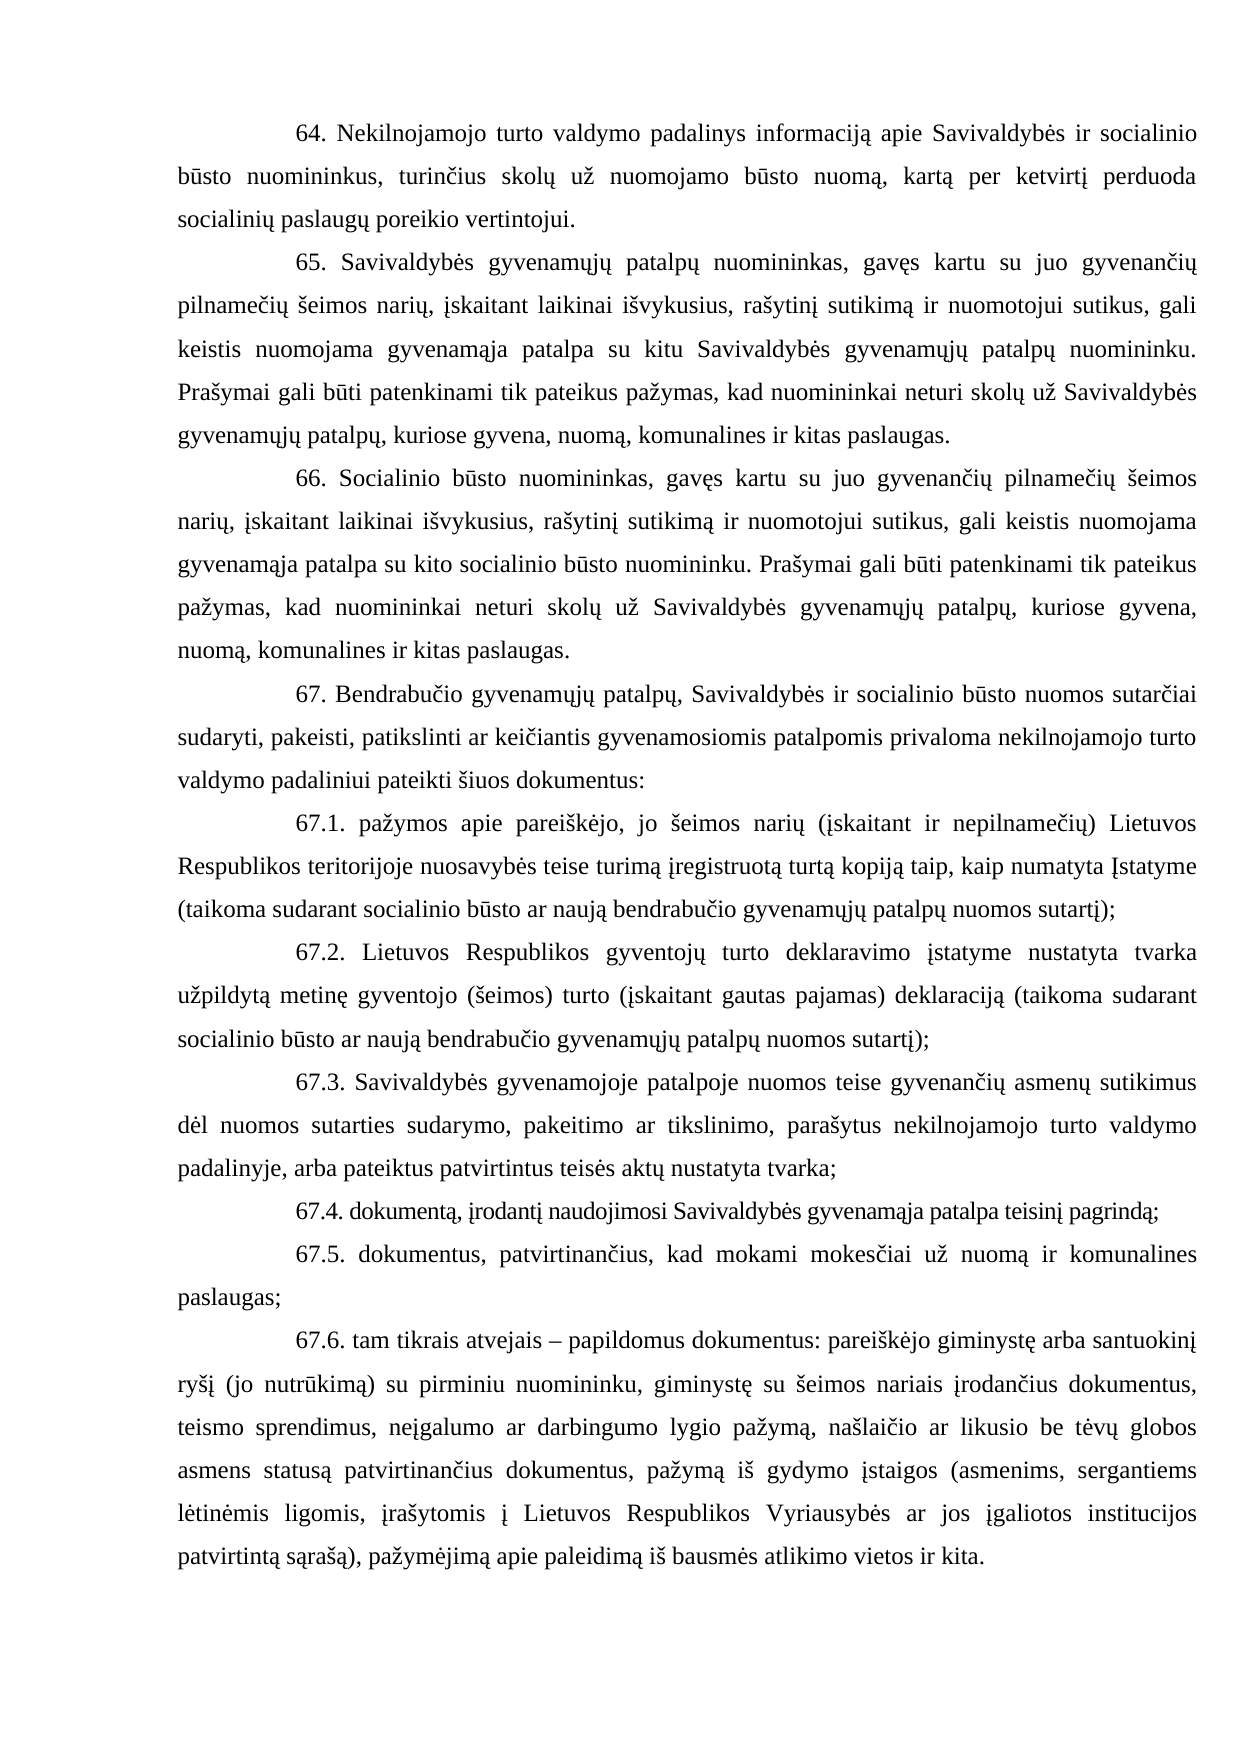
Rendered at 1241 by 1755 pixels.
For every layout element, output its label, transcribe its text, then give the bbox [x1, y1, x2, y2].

text 67.4. dokumentą, įrodantį naudojimosi Savivaldybės gyvenamąja patalpa teisinį pagrindą; [177, 1196, 1198, 1225]
text 65. Savivaldybės gyvenamųjų patalpų nuomininkas, gavęs kartu su juo gyvenančių pilnamečių šeimos narių, įskaitant laikinai išvykusius, rašytinį sutikimą ir nuomotojui sutikus, gali keistis nuomojama gyvenamąja patalpa su kitu Savivaldybės gyvenamųjų patalpų nuomininku. Prašymai gali būti patenkinami tik pateikus pažymas, kad nuomininkai neturi skolų už Savivaldybės gyvenamųjų patalpų, kuriose gyvena, nuomą, komunalines ir kitas paslaugas. [177, 247, 1198, 449]
text 67.1. pažymos apie pareiškėjo, jo šeimos narių (įskaitant ir nepilnamečių) Lietuvos Respublikos teritorijoje nuosavybės teise turimą įregistruotą turtą kopiją taip, kaip numatyta Įstatyme (taikoma sudarant socialinio būsto ar naują bendrabučio gyvenamųjų patalpų nuomos sutartį); [177, 808, 1198, 923]
text 67.5. dokumentus, patvirtinančius, kad mokami mokesčiai už nuomą ir komunalines paslaugas; [177, 1239, 1198, 1311]
text 67.2. Lietuvos Respublikos gyventojų turto deklaravimo įstatyme nustatyta tvarka užpildytą metinę gyventojo (šeimos) turto (įskaitant gautas pajamas) deklaraciją (taikoma sudarant socialinio būsto ar naują bendrabučio gyvenamųjų patalpų nuomos sutartį); [177, 937, 1198, 1052]
text 64. Nekilnojamojo turto valdymo padalinys informaciją apie Savivaldybės ir socialinio būsto nuomininkus, turinčius skolų už nuomojamo būsto nuomą, kartą per ketvirtį perduoda socialinių paslaugų poreikio vertintojui. [177, 118, 1198, 233]
text 66. Socialinio būsto nuomininkas, gavęs kartu su juo gyvenančių pilnamečių šeimos narių, įskaitant laikinai išvykusius, rašytinį sutikimą ir nuomotojui sutikus, gali keistis nuomojama gyvenamąja patalpa su kito socialinio būsto nuomininku. Prašymai gali būti patenkinami tik pateikus pažymas, kad nuomininkai neturi skolų už Savivaldybės gyvenamųjų patalpų, kuriose gyvena, nuomą, komunalines ir kitas paslaugas. [177, 463, 1198, 664]
text 67.3. Savivaldybės gyvenamojoje patalpoje nuomos teise gyvenančių asmenų sutikimus dėl nuomos sutarties sudarymo, pakeitimo ar tikslinimo, parašytus nekilnojamojo turto valdymo padalinyje, arba pateiktus patvirtintus teisės aktų nustatyta tvarka; [177, 1067, 1198, 1182]
text 67. Bendrabučio gyvenamųjų patalpų, Savivaldybės ir socialinio būsto nuomos sutarčiai sudaryti, pakeisti, patikslinti ar keičiantis gyvenamosiomis patalpomis privaloma nekilnojamojo turto valdymo padaliniui pateikti šiuos dokumentus: [177, 679, 1198, 794]
text 67.6. tam tikrais atvejais – papildomus dokumentus: pareiškėjo giminystę arba santuokinį ryšį (jo nutrūkimą) su pirminiu nuomininku, giminystę su šeimos nariais įrodančius dokumentus, teismo sprendimus, neįgalumo ar darbingumo lygio pažymą, našlaičio ar likusio be tėvų globos asmens statusą patvirtinančius dokumentus, pažymą iš gydymo įstaigos (asmenims, sergantiems lėtinėmis ligomis, įrašytomis į Lietuvos Respublikos Vyriausybės ar jos įgaliotos institucijos patvirtintą sąrašą), pažymėjimą apie paleidimą iš bausmės atlikimo vietos ir kita. [177, 1326, 1198, 1570]
